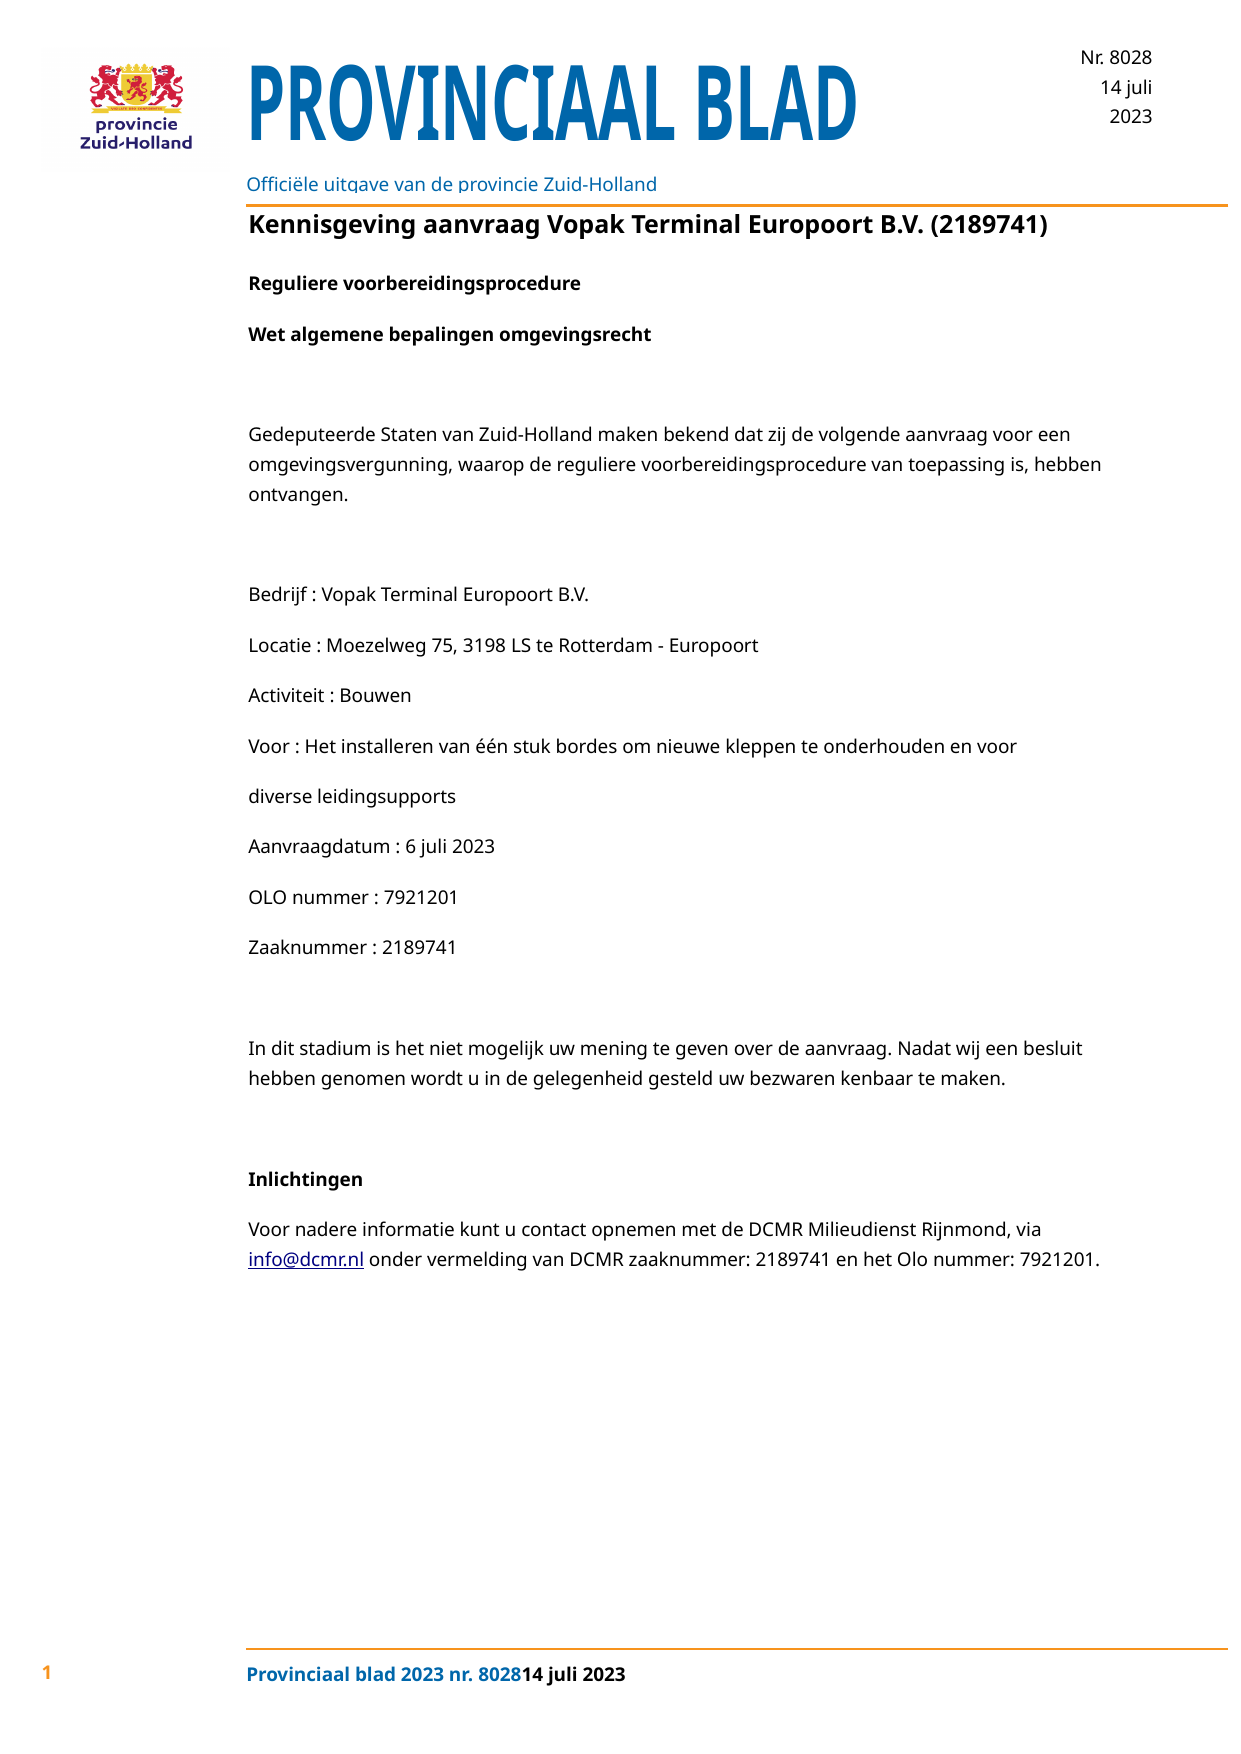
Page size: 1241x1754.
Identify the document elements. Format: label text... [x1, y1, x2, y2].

text Zaaknummer : 2189741 [248, 934, 1152, 960]
text Reguliere voorbereidingsprocedure [248, 270, 1152, 296]
text Voor : Het installeren van één stuk bordes om nieuwe kleppen te onderhouden en voor [248, 733, 1152, 758]
text Bedrijf : Vopak Terminal Europoort B.V. [248, 582, 1152, 607]
text Wet algemene bepalingen omgevingsrecht [248, 321, 1152, 346]
text Voor nadere informatie kunt u contact opnemen met de DCMR Milieudienst Rijnmond, via info@dcmr.nl onder vermelding van DCMR zaaknummer: 2189741 en het Olo nummer: 7921201. [248, 1216, 1152, 1271]
text Kennisgeving aanvraag Vopak Terminal Europoort B.V. (2189741) [248, 207, 1152, 241]
text Gedeputeerde Staten van Zuid-Holland maken bekend dat zij de volgende aanvraag voor een omgevingsvergunning, waarop de reguliere voorbereidingsprocedure van toepassing is, hebben ontvangen. [248, 422, 1152, 506]
text Activiteit : Bouwen [248, 682, 1152, 708]
text Inlichtingen [248, 1166, 1152, 1191]
text Locatie : Moezelweg 75, 3198 LS te Rotterdam - Europoort [248, 632, 1152, 658]
picture [41, 47, 231, 172]
text OLO nummer : 7921201 [248, 884, 1152, 910]
text diverse leidingsupports [248, 783, 1152, 809]
text In dit stadium is het niet mogelijk uw mening te geven over de aanvraag. Nadat wij een besluit hebben genomen wordt u in de gelegenheid gesteld uw bezwaren kenbaar te maken. [248, 1035, 1152, 1091]
text Aanvraagdatum : 6 juli 2023 [248, 834, 1152, 859]
